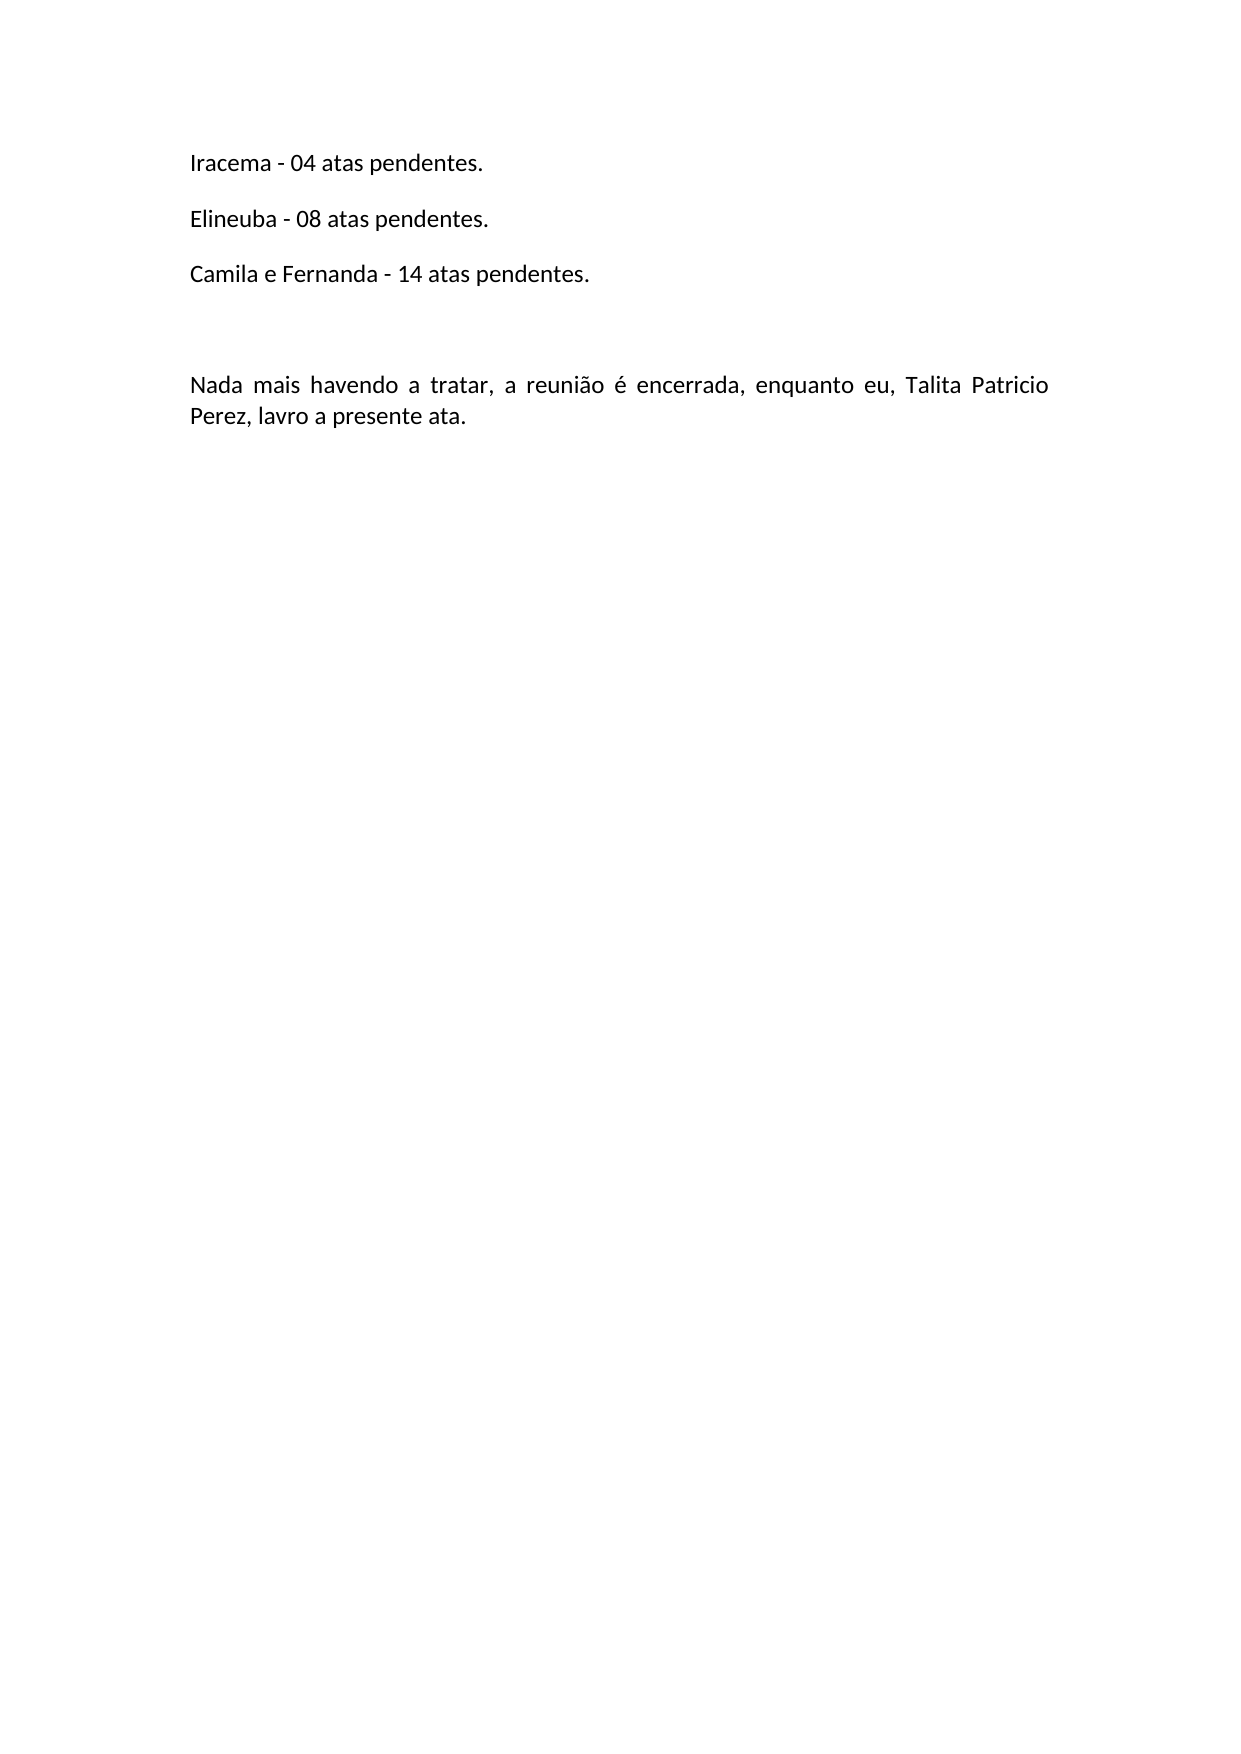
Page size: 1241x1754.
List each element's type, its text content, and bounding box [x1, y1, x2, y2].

text Nada mais havendo a tratar, a reunião é encerrada, enquanto eu, Talita Patricio Perez, lavro a presente ata. [190, 370, 1051, 431]
text Camila e Fernanda - 14 atas pendentes. [190, 259, 1051, 289]
text Elineuba - 08 atas pendentes. [190, 203, 1051, 234]
text Iracema - 04 atas pendentes. [190, 148, 1051, 178]
